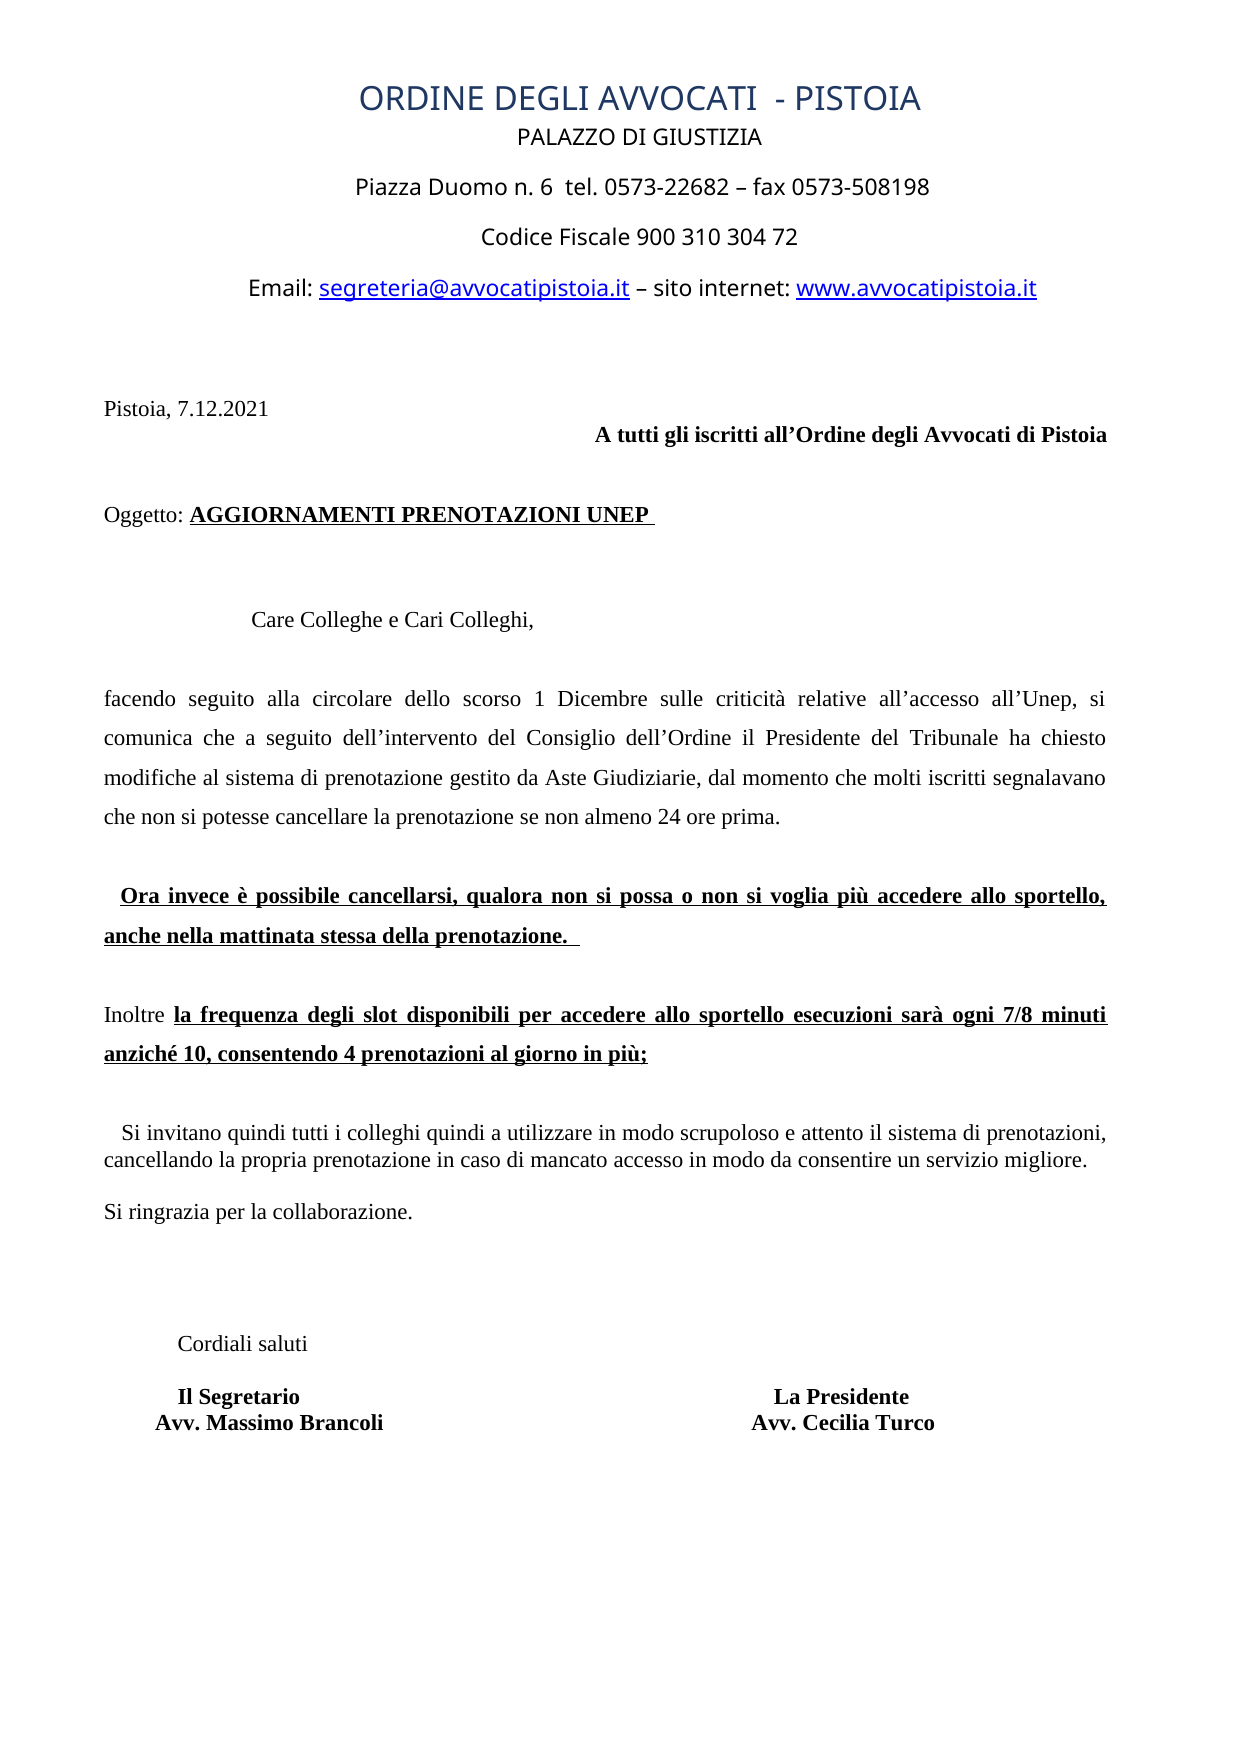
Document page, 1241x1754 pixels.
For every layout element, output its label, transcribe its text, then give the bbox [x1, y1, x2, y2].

text Pistoia, 7.12.2021 [103, 395, 1108, 422]
text Care Colleghe e Cari Colleghi, [103, 606, 1108, 632]
text Cordiali saluti [103, 1330, 1108, 1356]
text Avv. Massimo Brancoli Avv. Cecilia Turco [103, 1409, 1108, 1436]
text Inoltre la frequenza degli slot disponibili per accedere allo sportello esecuzioni sarà ogni 7/8 minuti anziché 10, consentendo 4 prenotazioni al giorno in più; [103, 1001, 1108, 1067]
text Oggetto: AGGIORNAMENTI PRENOTAZIONI UNEP [103, 501, 1108, 527]
text Ora invece è possibile cancellarsi, qualora non si possa o non si voglia più accedere allo sportello, anche nella mattinata stessa della prenotazione. [103, 882, 1108, 948]
text Si ringrazia per la collaborazione. [103, 1198, 1108, 1225]
text Il Segretario La Presidente [103, 1383, 1108, 1409]
text A tutti gli iscritti all’Ordine degli Avvocati di Pistoia [103, 422, 1108, 448]
text Si invitano quindi tutti i colleghi quindi a utilizzare in modo scrupoloso e attento il sistema di prenotazioni, cancellando la propria prenotazione in caso di mancato accesso in modo da consentire un servizio migliore. [103, 1119, 1108, 1172]
text facendo seguito alla circolare dello scorso 1 Dicembre sulle criticità relative all’accesso all’Unep, si comunica che a seguito dell’intervento del Consiglio dell’Ordine il Presidente del Tribunale ha chiesto modifiche al sistema di prenotazione gestito da Aste Giudiziarie, dal momento che molti iscritti segnalavano che non si potesse cancellare la prenotazione se non almeno 24 ore prima. [103, 685, 1108, 830]
